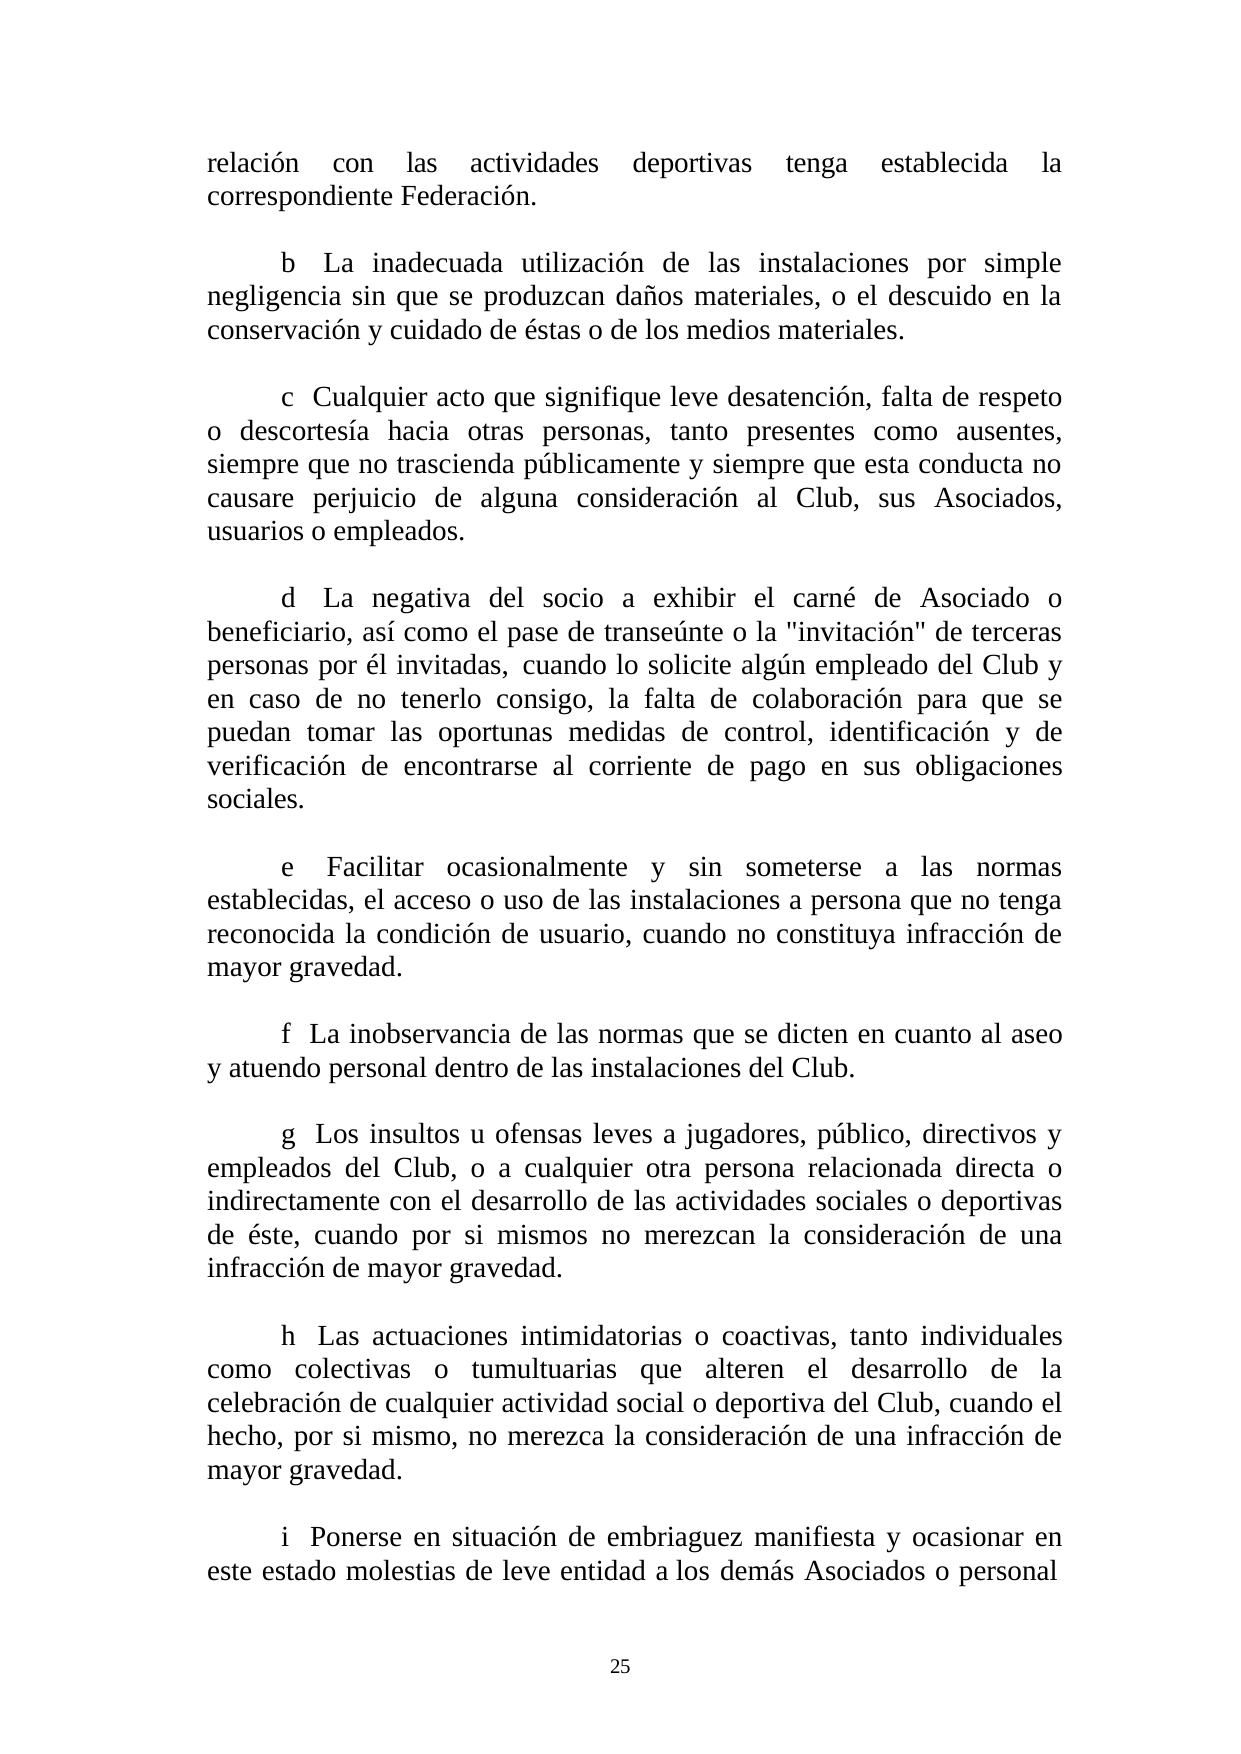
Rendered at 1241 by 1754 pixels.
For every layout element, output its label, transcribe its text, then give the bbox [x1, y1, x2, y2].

list Los insultos u ofensas leves a jugadores, público, directivos y empleados del Club, o a cualquier otra persona relacionada directa o indirectamente con el desarrollo de las actividades sociales o deportivas de éste, cuando por si mismos no merezcan la consideración de una infracción de mayor gravedad. [207, 1116, 1063, 1284]
list La inadecuada utilización de las instalaciones por simple negligencia sin que se produzcan daños materiales, o el descuido en la conservación y cuidado de éstas o de los medios materiales. [207, 245, 1063, 346]
list Cualquier acto que signifique leve desatención, falta de respeto o descortesía hacia otras personas, tanto presentes como ausentes, siempre que no trascienda públicamente y siempre que esta conducta no causare perjuicio de alguna consideración al Club, sus Asociados, usuarios o empleados. [207, 379, 1063, 547]
list La negativa del socio a exhibir el carné de Asociado o beneficiario, así como el pase de transeúnte o la "invitación" de terceras personas por él invitadas, cuando lo solicite algún empleado del Club y en caso de no tenerlo consigo, la falta de colaboración para que se puedan tomar las oportunas medidas de control, identificación y de verificación de encontrarse al corriente de pago en sus obligaciones sociales. [207, 580, 1063, 815]
list Ponerse en situación de embriaguez manifiesta y ocasionar en este estado molestias de leve entidad a los demás Asociados o personal [207, 1519, 1063, 1586]
list La inobservancia de las normas que se dicten en cuanto al aseo y atuendo personal dentro de las instalaciones del Club. [207, 1016, 1063, 1083]
list Facilitar ocasionalmente y sin someterse a las normas establecidas, el acceso o uso de las instalaciones a persona que no tenga reconocida la condición de usuario, cuando no constituya infracción de mayor gravedad. [207, 849, 1063, 983]
text relación con las actividades deportivas tenga establecida la correspondiente Federación. [207, 145, 1063, 212]
list Las actuaciones intimidatorias o coactivas, tanto individuales como colectivas o tumultuarias que alteren el desarrollo de la celebración de cualquier actividad social o deportiva del Club, cuando el hecho, por si mismo, no merezca la consideración de una infracción de mayor gravedad. [207, 1318, 1063, 1486]
